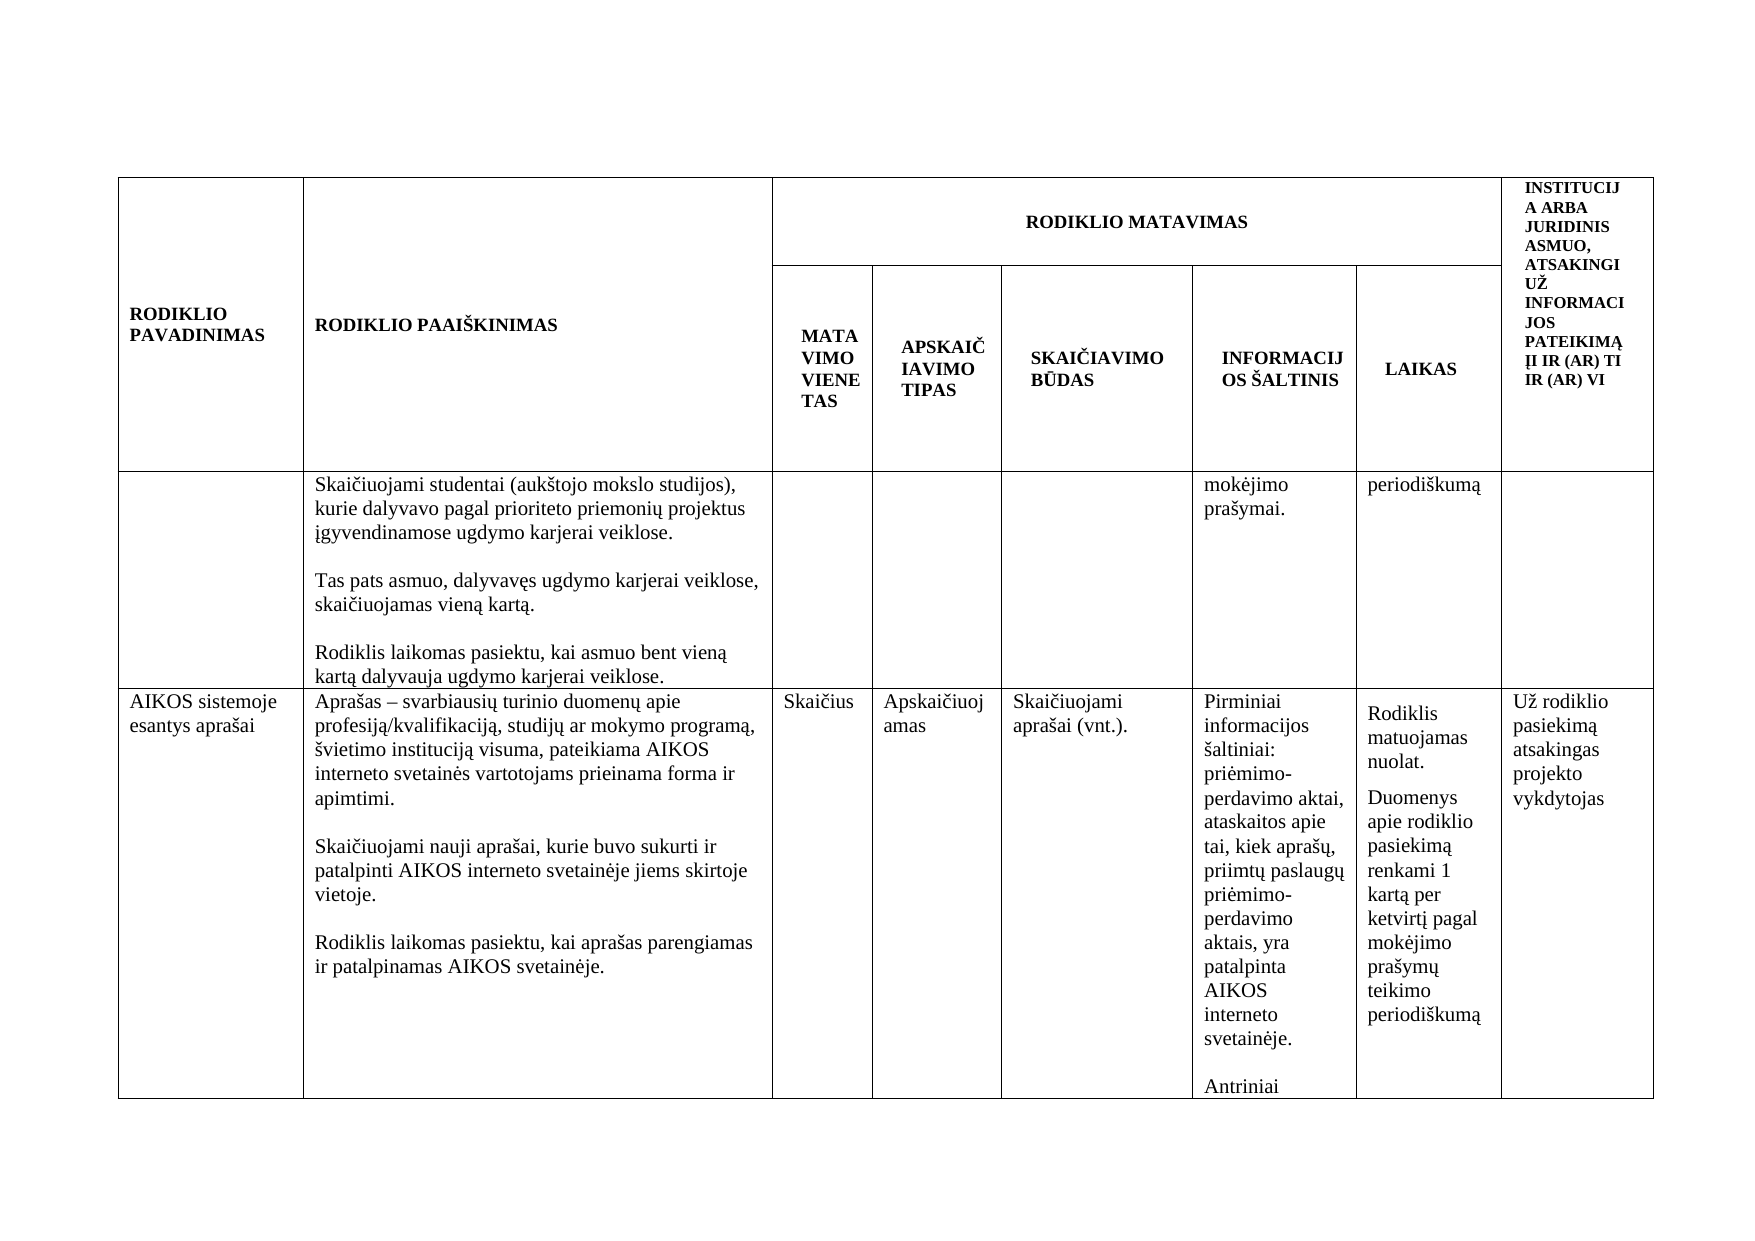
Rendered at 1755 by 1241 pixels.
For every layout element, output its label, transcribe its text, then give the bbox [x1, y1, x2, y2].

table_cell Skaičius [773, 689, 872, 1098]
table_cell AIKOS sistemoje esantys aprašai [119, 689, 303, 1098]
table_cell Skaičiuojami aprašai (vnt.). [1002, 689, 1192, 1098]
table_header Institucija arba juridinis asmuo, atsakingi už informacijos pateikimą įI ir (ar) tI ir (ar) vI [1502, 178, 1653, 471]
table_cell Apskaičiuojamas [873, 689, 1001, 1098]
table_cell LAIKAS [1357, 266, 1501, 471]
table_header RODIKLIO PAVADINIMAS [119, 178, 303, 471]
table_cell SKAIČIAVIMO BŪDAS [1002, 266, 1192, 471]
table_cell [773, 472, 872, 688]
table_cell MATAVIMO VIENETAS [773, 266, 872, 471]
table_cell [119, 472, 303, 688]
table_cell APSKAIČIAVIMO TIPAS [873, 266, 1001, 471]
table_cell [873, 472, 1001, 688]
table_header RODIKLIO MATAVIMAS [773, 178, 1501, 265]
table_header RODIKLIO PAAIŠKINIMAS [304, 178, 772, 471]
table_cell [1502, 472, 1653, 688]
table_cell Skaičiuojami studentai (aukštojo mokslo studijos), kurie dalyvavo pagal prioriteto priemonių projektus įgyvendinamose ugdymo karjerai veiklose. Tas pats asmuo, dalyvavęs ugdymo karjerai veiklose, skaičiuojamas vieną kartą. Rodiklis laikomas pasiektu, kai asmuo bent vieną kartą dalyvauja ugdymo karjerai veiklose. [304, 472, 772, 688]
table_cell Rodiklis matuojamas nuolat. Duomenys apie rodiklio pasiekimą renkami 1 kartą per ketvirtį pagal mokėjimo prašymų teikimo periodiškumą [1357, 689, 1501, 1098]
table_cell Aprašas – svarbiausių turinio duomenų apie profesiją/kvalifikaciją, studijų ar mokymo programą, švietimo instituciją visuma, pateikiama AIKOS interneto svetainės vartotojams prieinama forma ir apimtimi. Skaičiuojami nauji aprašai, kurie buvo sukurti ir patalpinti AIKOS interneto svetainėje jiems skirtoje vietoje. Rodiklis laikomas pasiektu, kai aprašas parengiamas ir patalpinamas AIKOS svetainėje. [304, 689, 772, 1098]
table_cell Už rodiklio pasiekimą atsakingas projekto vykdytojas [1502, 689, 1653, 1098]
table_cell mokėjimo prašymai. [1193, 472, 1356, 688]
table_cell Pirminiai informacijos šaltiniai: priėmimo-perdavimo aktai, ataskaitos apie tai, kiek aprašų, priimtų paslaugų priėmimo-perdavimo aktais, yra patalpinta AIKOS interneto svetainėje. Antriniai [1193, 689, 1356, 1098]
table_cell [1002, 472, 1192, 688]
table_cell periodiškumą [1357, 472, 1501, 688]
table_cell INFORMACIJOS ŠALTINIS [1193, 266, 1356, 471]
